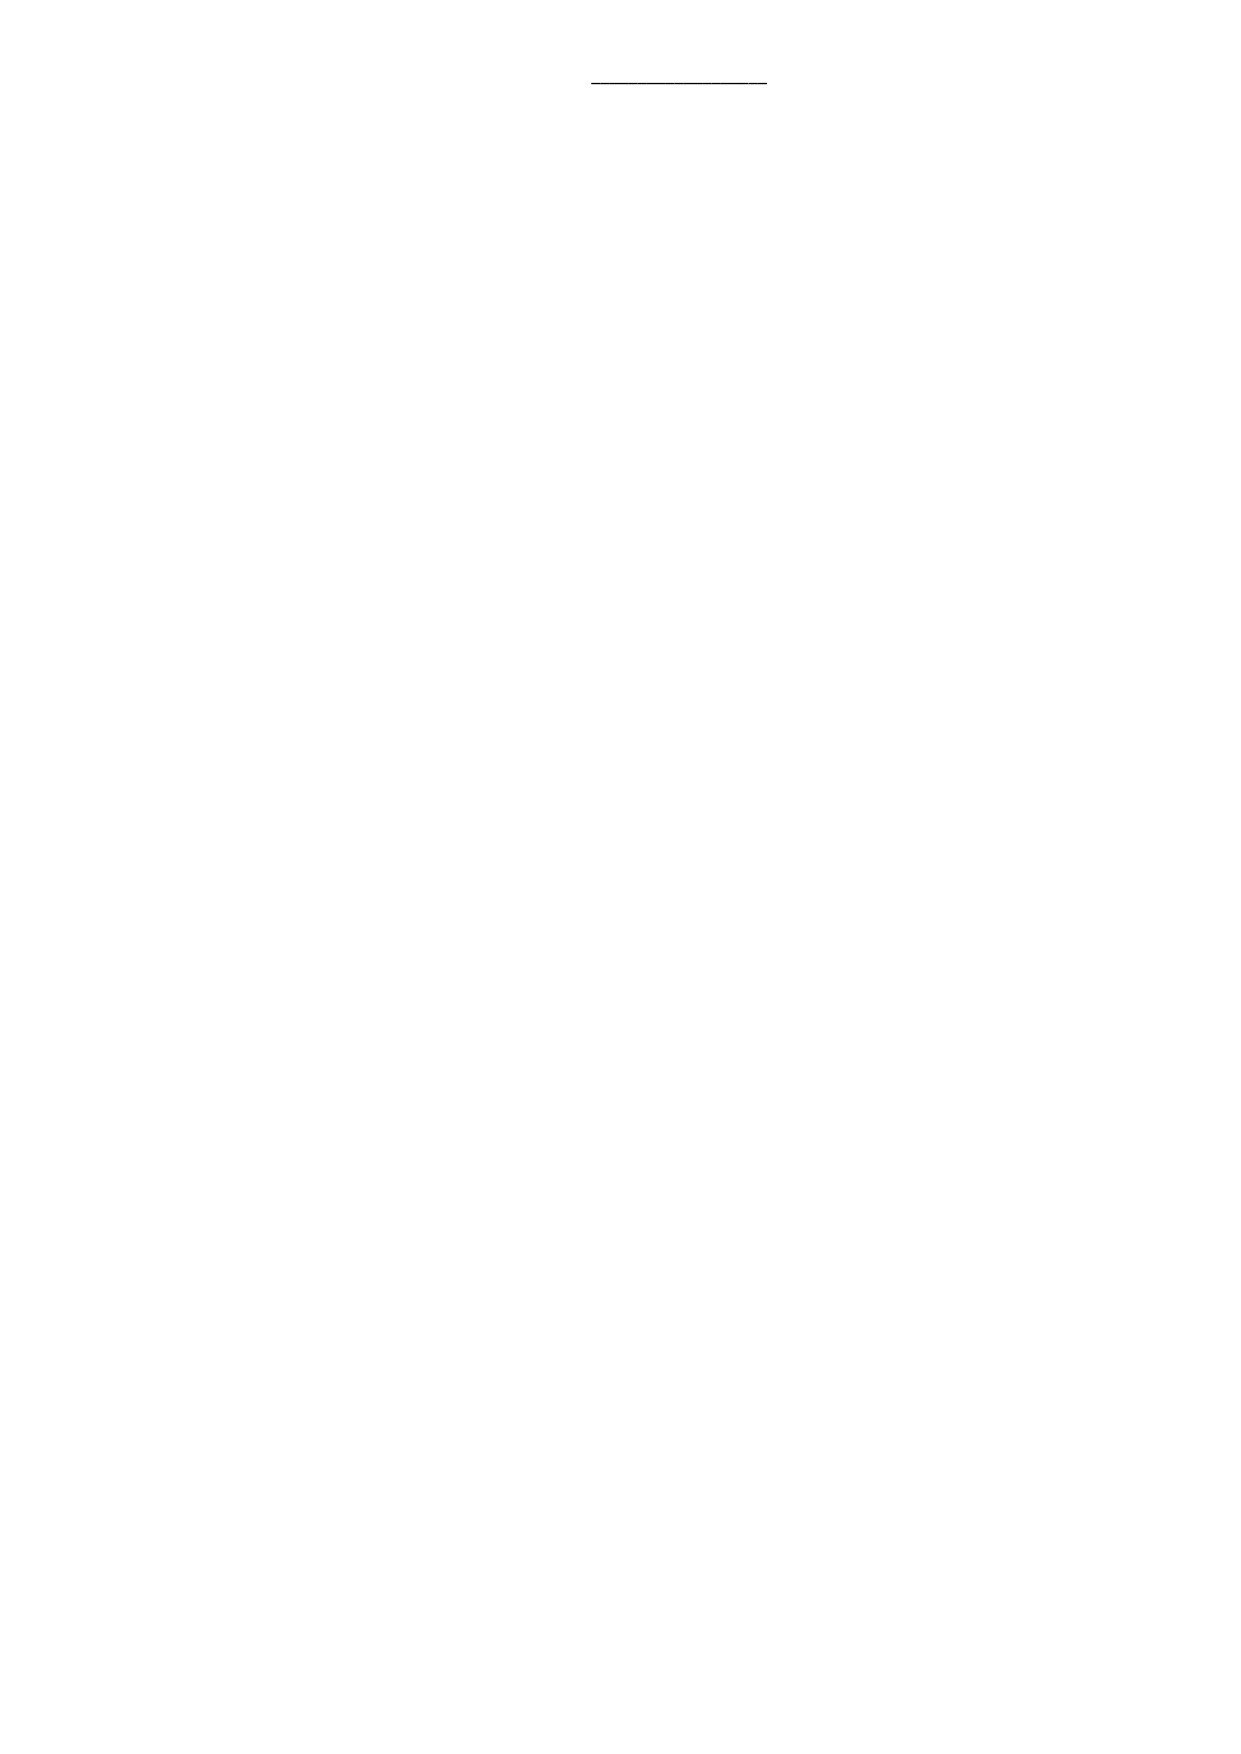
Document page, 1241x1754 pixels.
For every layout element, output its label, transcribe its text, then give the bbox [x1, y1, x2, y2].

text ___________________ [177, 59, 1181, 87]
